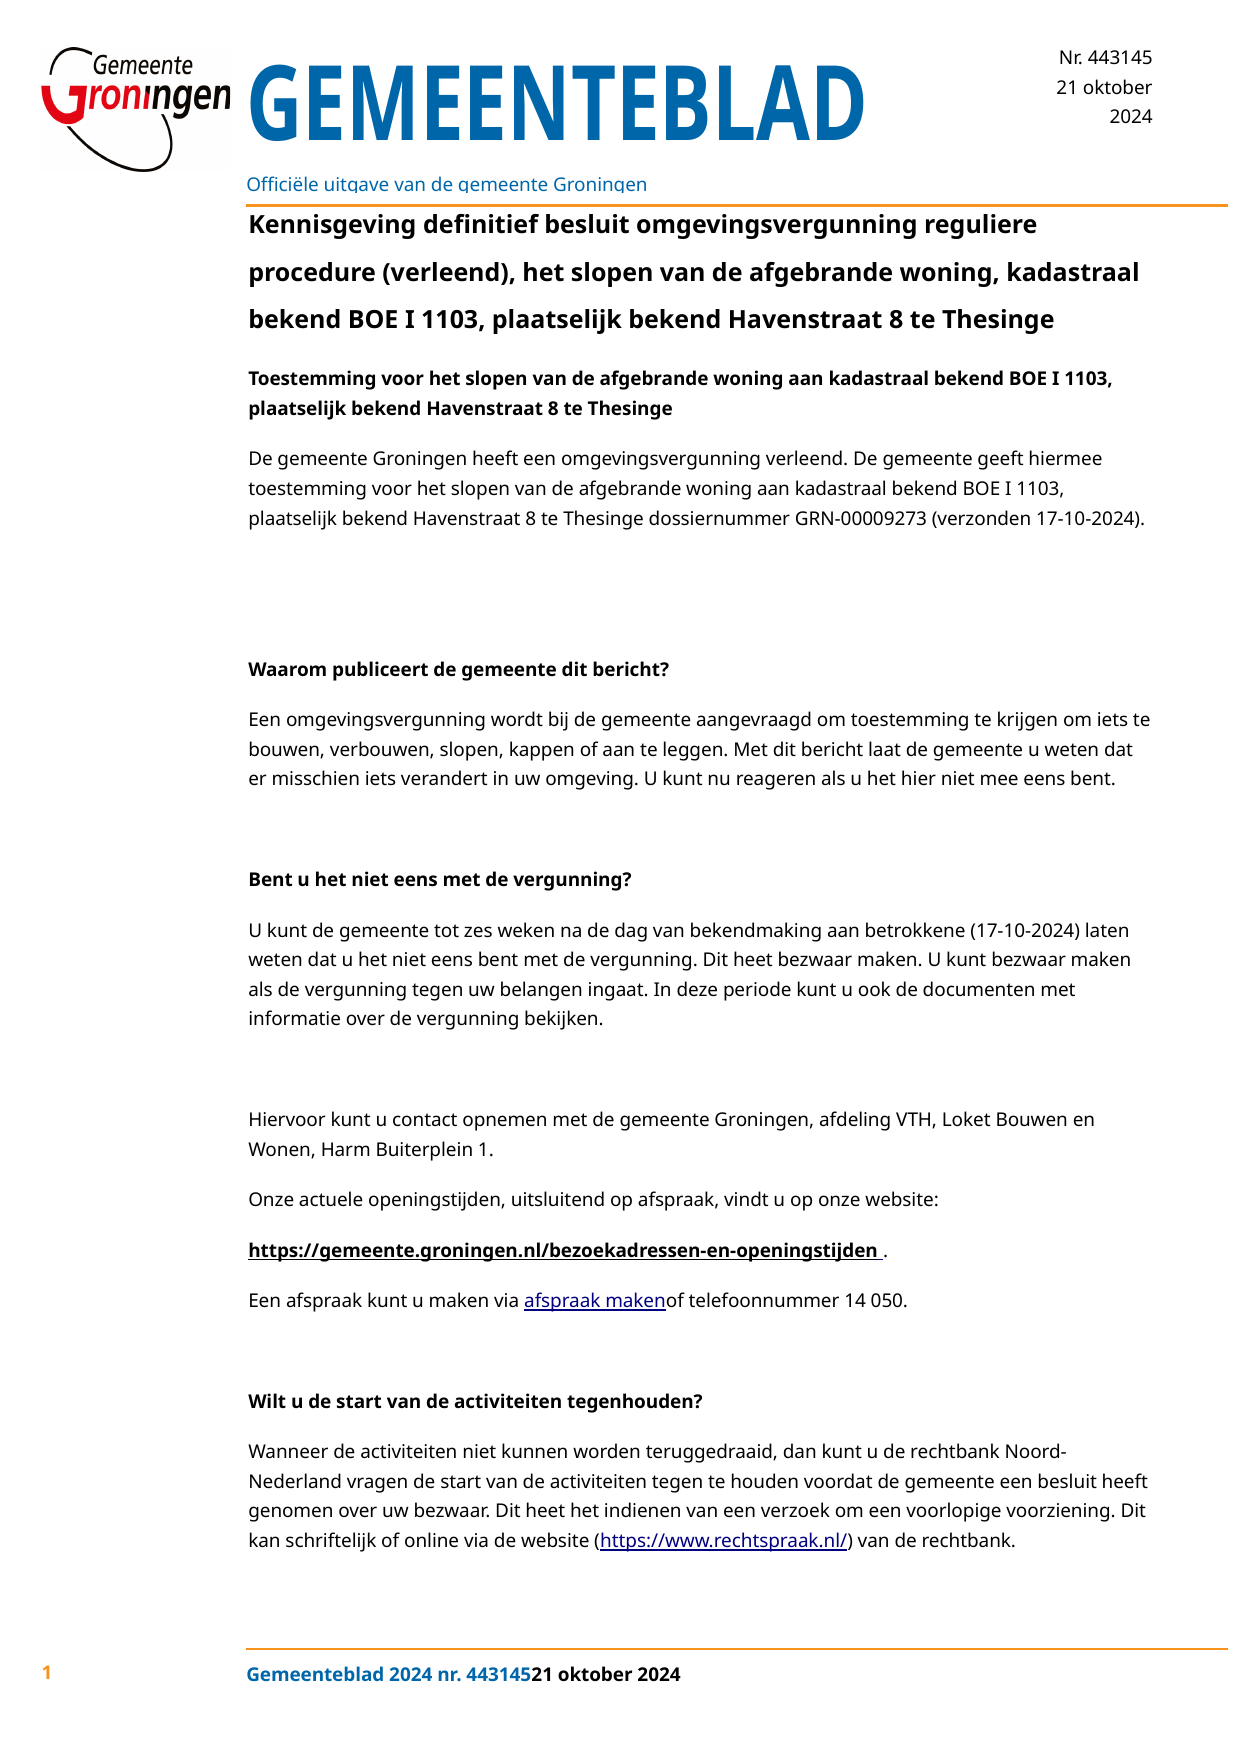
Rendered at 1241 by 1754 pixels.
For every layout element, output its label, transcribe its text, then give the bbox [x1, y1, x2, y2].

text Onze actuele openingstijden, uitsluitend op afspraak, vindt u op onze website: [248, 1186, 1152, 1212]
text Hiervoor kunt u contact opnemen met de gemeente Groningen, afdeling VTH, Loket Bouwen en Wonen, Harm Buiterplein 1. [248, 1106, 1152, 1162]
text U kunt de gemeente tot zes weken na de dag van bekendmaking aan betrokkene (17-10-2024) laten weten dat u het niet eens bent met de vergunning. Dit heet bezwaar maken. U kunt bezwaar maken als de vergunning tegen uw belangen ingaat. In deze periode kunt u ook de documenten met informatie over de vergunning bekijken. [248, 917, 1152, 1031]
text Waarom publiceert de gemeente dit bericht? [248, 656, 1152, 682]
picture [41, 47, 231, 172]
text Een afspraak kunt u maken via afspraak makenof telefoonnummer 14 050. [248, 1287, 1152, 1313]
text Wilt u de start van de activiteiten tegenhouden? [248, 1388, 1152, 1414]
text Bent u het niet eens met de vergunning? [248, 866, 1152, 892]
text De gemeente Groningen heeft een omgevingsvergunning verleend. De gemeente geeft hiermee toestemming voor het slopen van de afgebrande woning aan kadastraal bekend BOE I 1103, plaatselijk bekend Havenstraat 8 te Thesinge dossiernummer GRN-00009273 (verzonden 17-10-2024). [248, 446, 1152, 530]
text Toestemming voor het slopen van de afgebrande woning aan kadastraal bekend BOE I 1103, plaatselijk bekend Havenstraat 8 te Thesinge [248, 366, 1152, 421]
text https://gemeente.groningen.nl/bezoekadressen-en-openingstijden . [248, 1237, 1152, 1262]
text Kennisgeving definitief besluit omgevingsvergunning reguliere procedure (verleend), het slopen van de afgebrande woning, kadastraal bekend BOE I 1103, plaatselijk bekend Havenstraat 8 te Thesinge [248, 207, 1152, 336]
text Wanneer de activiteiten niet kunnen worden teruggedraaid, dan kunt u de rechtbank Noord-Nederland vragen de start van de activiteiten tegen te houden voordat de gemeente een besluit heeft genomen over uw bezwaar. Dit heet het indienen van een verzoek om een voorlopige voorziening. Dit kan schriftelijk of online via de website (https://www.rechtspraak.nl/) van de rechtbank. [248, 1438, 1152, 1553]
text Een omgevingsvergunning wordt bij de gemeente aangevraagd om toestemming te krijgen om iets te bouwen, verbouwen, slopen, kappen of aan te leggen. Met dit bericht laat de gemeente u weten dat er misschien iets verandert in uw omgeving. U kunt nu reageren als u het hier niet mee eens bent. [248, 706, 1152, 791]
